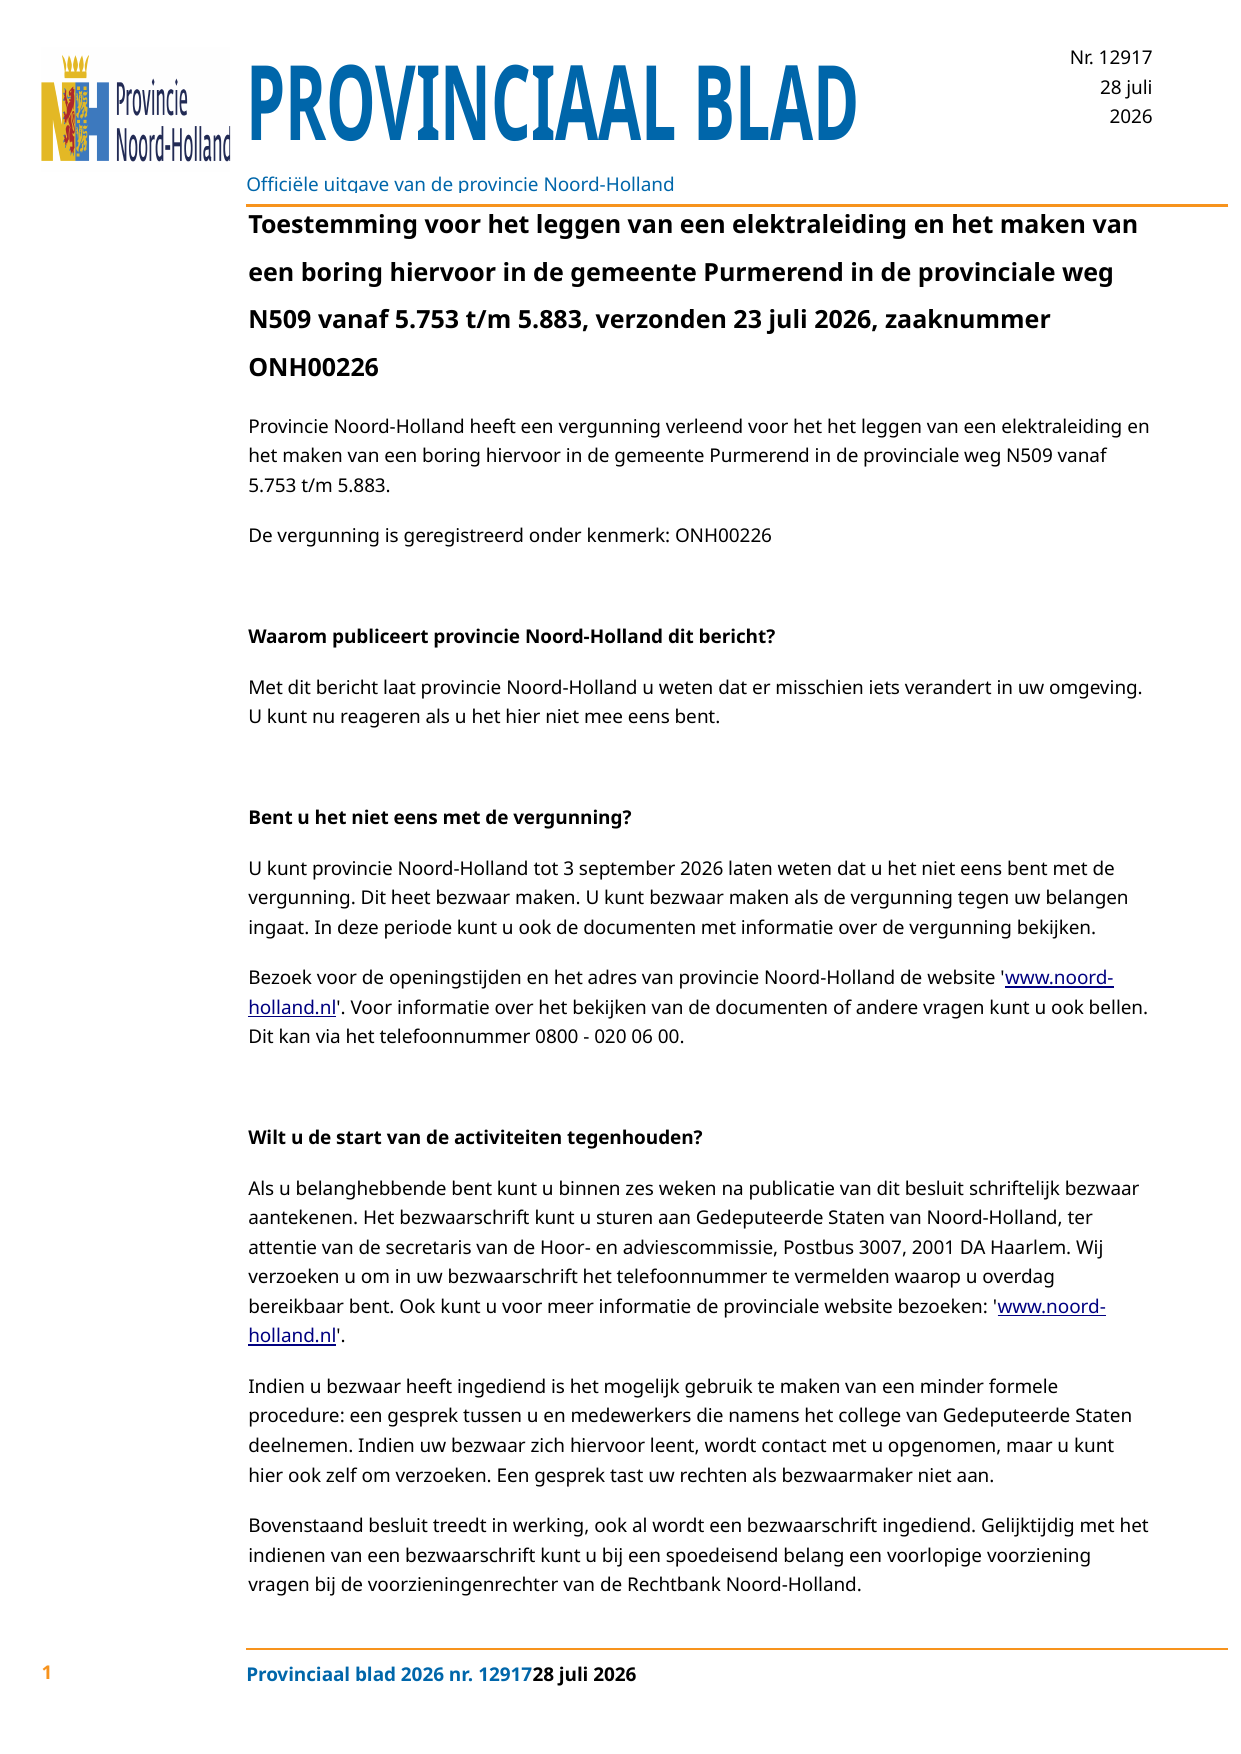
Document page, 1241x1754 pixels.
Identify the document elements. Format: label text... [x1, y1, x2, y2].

text Bovenstaand besluit treedt in werking, ook al wordt een bezwaarschrift ingediend. Gelijktijdig met het indienen van een bezwaarschrift kunt u bij een spoedeisend belang een voorlopige voorziening vragen bij de voorzieningenrechter van de Rechtbank Noord-Holland. [248, 1512, 1152, 1597]
text Als u belanghebbende bent kunt u binnen zes weken na publicatie van dit besluit schriftelijk bezwaar aantekenen. Het bezwaarschrift kunt u sturen aan Gedeputeerde Staten van Noord-Holland, ter attentie van de secretaris van de Hoor- en adviescommissie, Postbus 3007, 2001 DA Haarlem. Wij verzoeken u om in uw bezwaarschrift het telefoonnummer te vermelden waarop u overdag bereikbaar bent. Ook kunt u voor meer informatie de provinciale website bezoeken: 'www.noord-holland.nl'. [248, 1175, 1152, 1348]
text Bent u het niet eens met de vergunning? [248, 804, 1152, 830]
picture [41, 47, 231, 172]
text Waarom publiceert provincie Noord-Holland dit bericht? [248, 623, 1152, 649]
text De vergunning is geregistreerd onder kenmerk: ONH00226 [248, 523, 1152, 548]
text Wilt u de start van de activiteiten tegenhouden? [248, 1124, 1152, 1150]
text Provincie Noord-Holland heeft een vergunning verleend voor het het leggen van een elektraleiding en het maken van een boring hiervoor in de gemeente Purmerend in de provinciale weg N509 vanaf 5.753 t/m 5.883. [248, 413, 1152, 498]
text Met dit bericht laat provincie Noord-Holland u weten dat er misschien iets verandert in uw omgeving. U kunt nu reageren als u het hier niet mee eens bent. [248, 674, 1152, 729]
text Indien u bezwaar heeft ingediend is het mogelijk gebruik te maken van een minder formele procedure: een gesprek tussen u en medewerkers die namens het college van Gedeputeerde Staten deelnemen. Indien uw bezwaar zich hiervoor leent, wordt contact met u opgenomen, maar u kunt hier ook zelf om verzoeken. Een gesprek tast uw rechten als bezwaarmaker niet aan. [248, 1373, 1152, 1488]
text Bezoek voor de openingstijden en het adres van provincie Noord-Holland de website 'www.noord-holland.nl'. Voor informatie over het bekijken van de documenten of andere vragen kunt u ook bellen. Dit kan via het telefoonnummer 0800 - 020 06 00. [248, 964, 1152, 1049]
text Toestemming voor het leggen van een elektraleiding en het maken van een boring hiervoor in de gemeente Purmerend in de provinciale weg N509 vanaf 5.753 t/m 5.883, verzonden 23 juli 2026, zaaknummer ONH00226 [248, 207, 1152, 384]
text U kunt provincie Noord-Holland tot 3 september 2026 laten weten dat u het niet eens bent met de vergunning. Dit heet bezwaar maken. U kunt bezwaar maken als de vergunning tegen uw belangen ingaat. In deze periode kunt u ook de documenten met informatie over de vergunning bekijken. [248, 855, 1152, 940]
